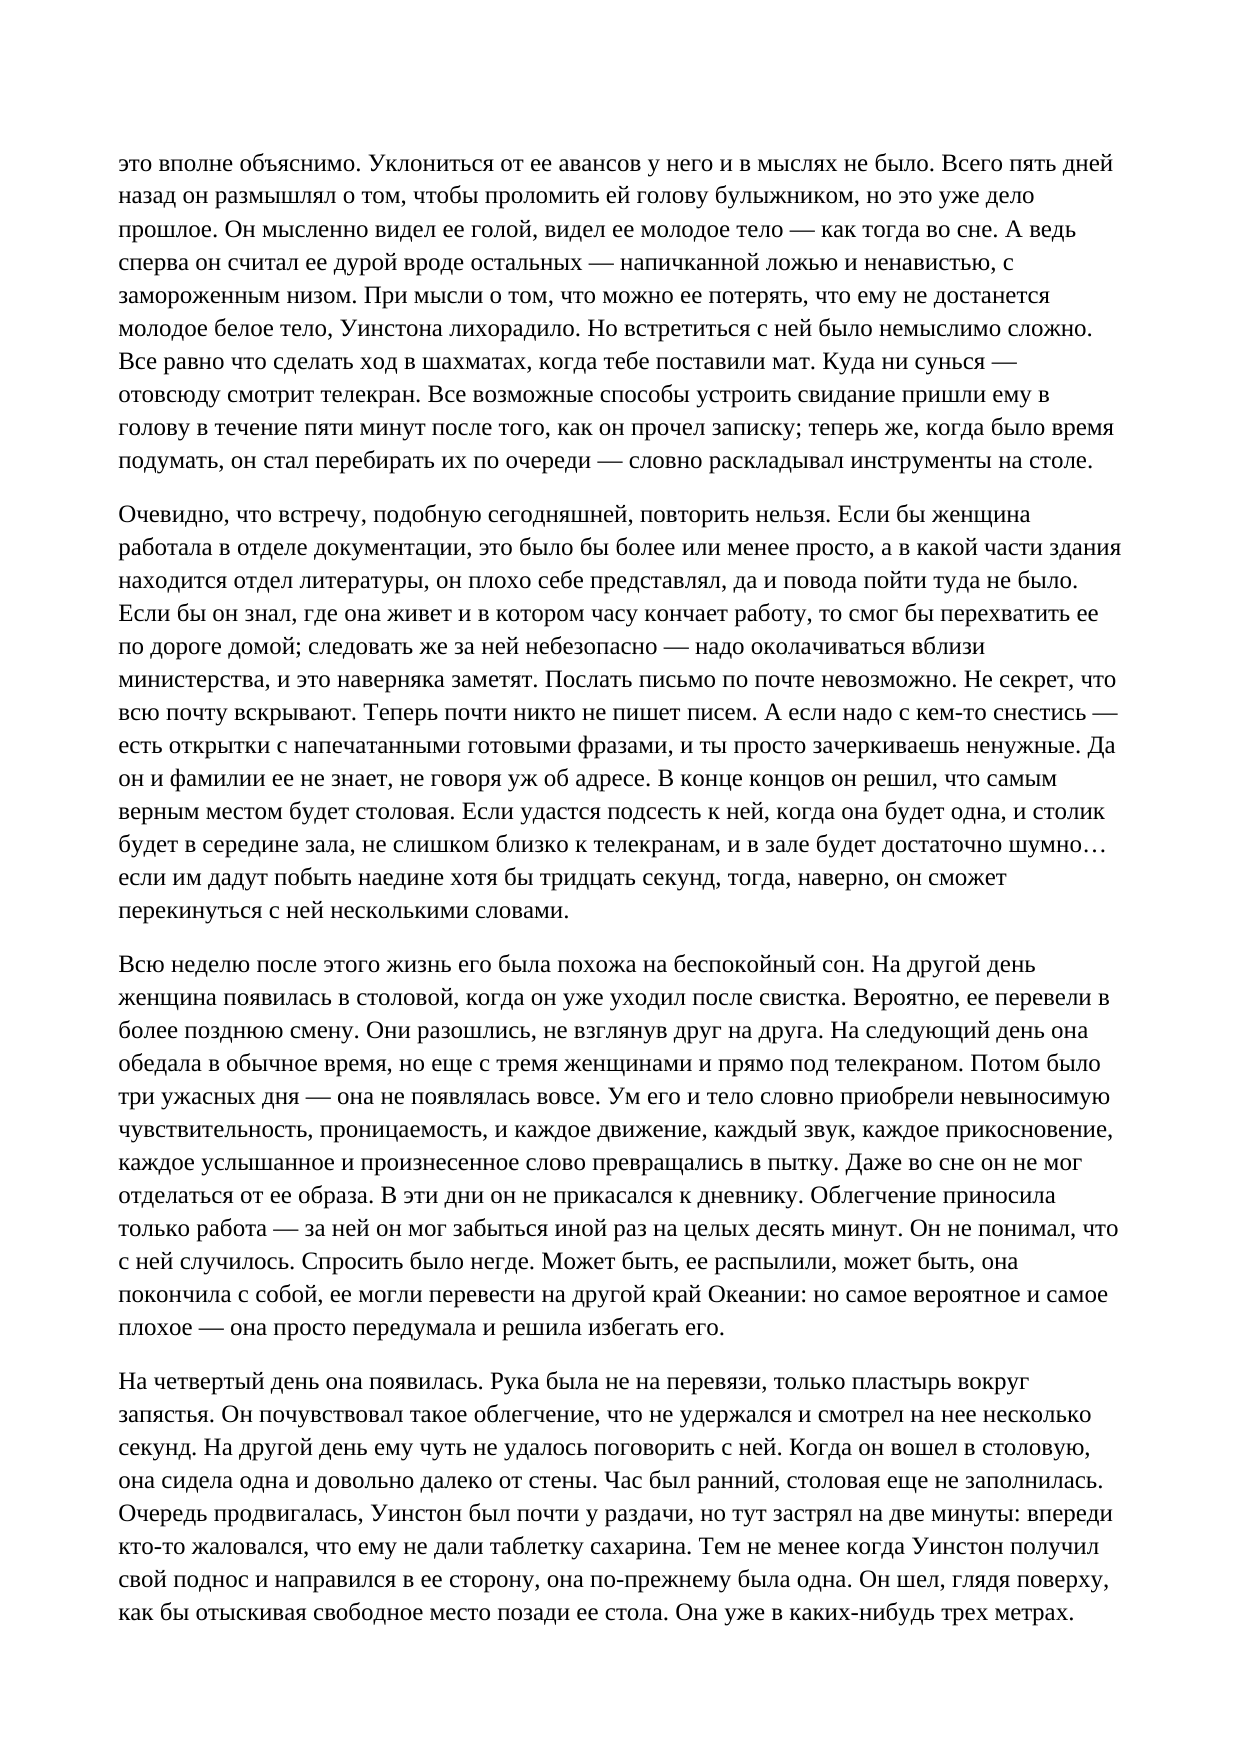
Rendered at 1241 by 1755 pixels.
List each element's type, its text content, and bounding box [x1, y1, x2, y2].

text На четвертый день она появилась. Рука была не на перевязи, только пластырь вокруг запястья. Он почувствовал такое облегчение, что не удержался и смотрел на нее несколько секунд. На другой день ему чуть не удалось поговорить с ней. Когда он вошел в столовую, она сидела одна и довольно далеко от стены. Час был ранний, столовая еще не заполнилась. Очередь продвигалась, Уинстон был почти у раздачи, но тут застрял на две минуты: впереди кто-то жаловался, что ему не дали таблетку сахарина. Тем не менее когда Уинстон получил свой поднос и направился в ее сторону, она по-прежнему была одна. Он шел, глядя поверху, как бы отыскивая свободное место позади ее стола. Она уже в каких-нибудь трех метрах. [118, 1366, 1122, 1626]
text Очевидно, что встречу, подобную сегодняшней, повторить нельзя. Если бы женщина работала в отделе документации, это было бы более или менее просто, а в какой части здания находится отдел литературы, он плохо себе представлял, да и повода пойти туда не было. Если бы он знал, где она живет и в котором часу кончает работу, то смог бы перехватить ее по дороге домой; следовать же за ней небезопасно — надо околачиваться вблизи министерства, и это наверняка заметят. Послать письмо по почте невозможно. Не секрет, что всю почту вскрывают. Теперь почти никто не пишет писем. А если надо с кем-то снестись — есть открытки с напечатанными готовыми фразами, и ты просто зачеркиваешь ненужные. Да он и фамилии ее не знает, не говоря уж об адресе. В конце концов он решил, что самым верным местом будет столовая. Если удастся подсесть к ней, когда она будет одна, и столик будет в середине зала, не слишком близко к телекранам, и в зале будет достаточно шумно… если им дадут побыть наедине хотя бы тридцать секунд, тогда, наверно, он сможет перекинуться с ней несколькими словами. [118, 499, 1122, 924]
text Всю неделю после этого жизнь его была похожа на беспокойный сон. На другой день женщина появилась в столовой, когда он уже уходил после свистка. Вероятно, ее перевели в более позднюю смену. Они разошлись, не взглянув друг на друга. На следующий день она обедала в обычное время, но еще с тремя женщинами и прямо под телекраном. Потом было три ужасных дня — она не появлялась вовсе. Ум его и тело словно приобрели невыносимую чувствительность, проницаемость, и каждое движение, каждый звук, каждое прикосновение, каждое услышанное и произнесенное слово превращались в пытку. Даже во сне он не мог отделаться от ее образа. В эти дни он не прикасался к дневнику. Облегчение приносила только работа — за ней он мог забыться иной раз на целых десять минут. Он не понимал, что с ней случилось. Спросить было негде. Может быть, ее распылили, может быть, она покончила с собой, ее могли перевести на другой край Океании: но самое вероятное и самое плохое — она просто передумала и решила избегать его. [118, 949, 1122, 1341]
text это вполне объяснимо. Уклониться от ее авансов у него и в мыслях не было. Всего пять дней назад он размышлял о том, чтобы проломить ей голову булыжником, но это уже дело прошлое. Он мысленно видел ее голой, видел ее молодое тело — как тогда во сне. А ведь сперва он считал ее дурой вроде остальных — напичканной ложью и ненавистью, с замороженным низом. При мысли о том, что можно ее потерять, что ему не достанется молодое белое тело, Уинстона лихорадило. Но встретиться с ней было немыслимо сложно. Все равно что сделать ход в шахматах, когда тебе поставили мат. Куда ни сунься — отовсюду смотрит телекран. Все возможные способы устроить свидание пришли ему в голову в течение пяти минут после того, как он прочел записку; теперь же, когда было время подумать, он стал перебирать их по очереди — словно раскладывал инструменты на столе. [118, 148, 1122, 473]
